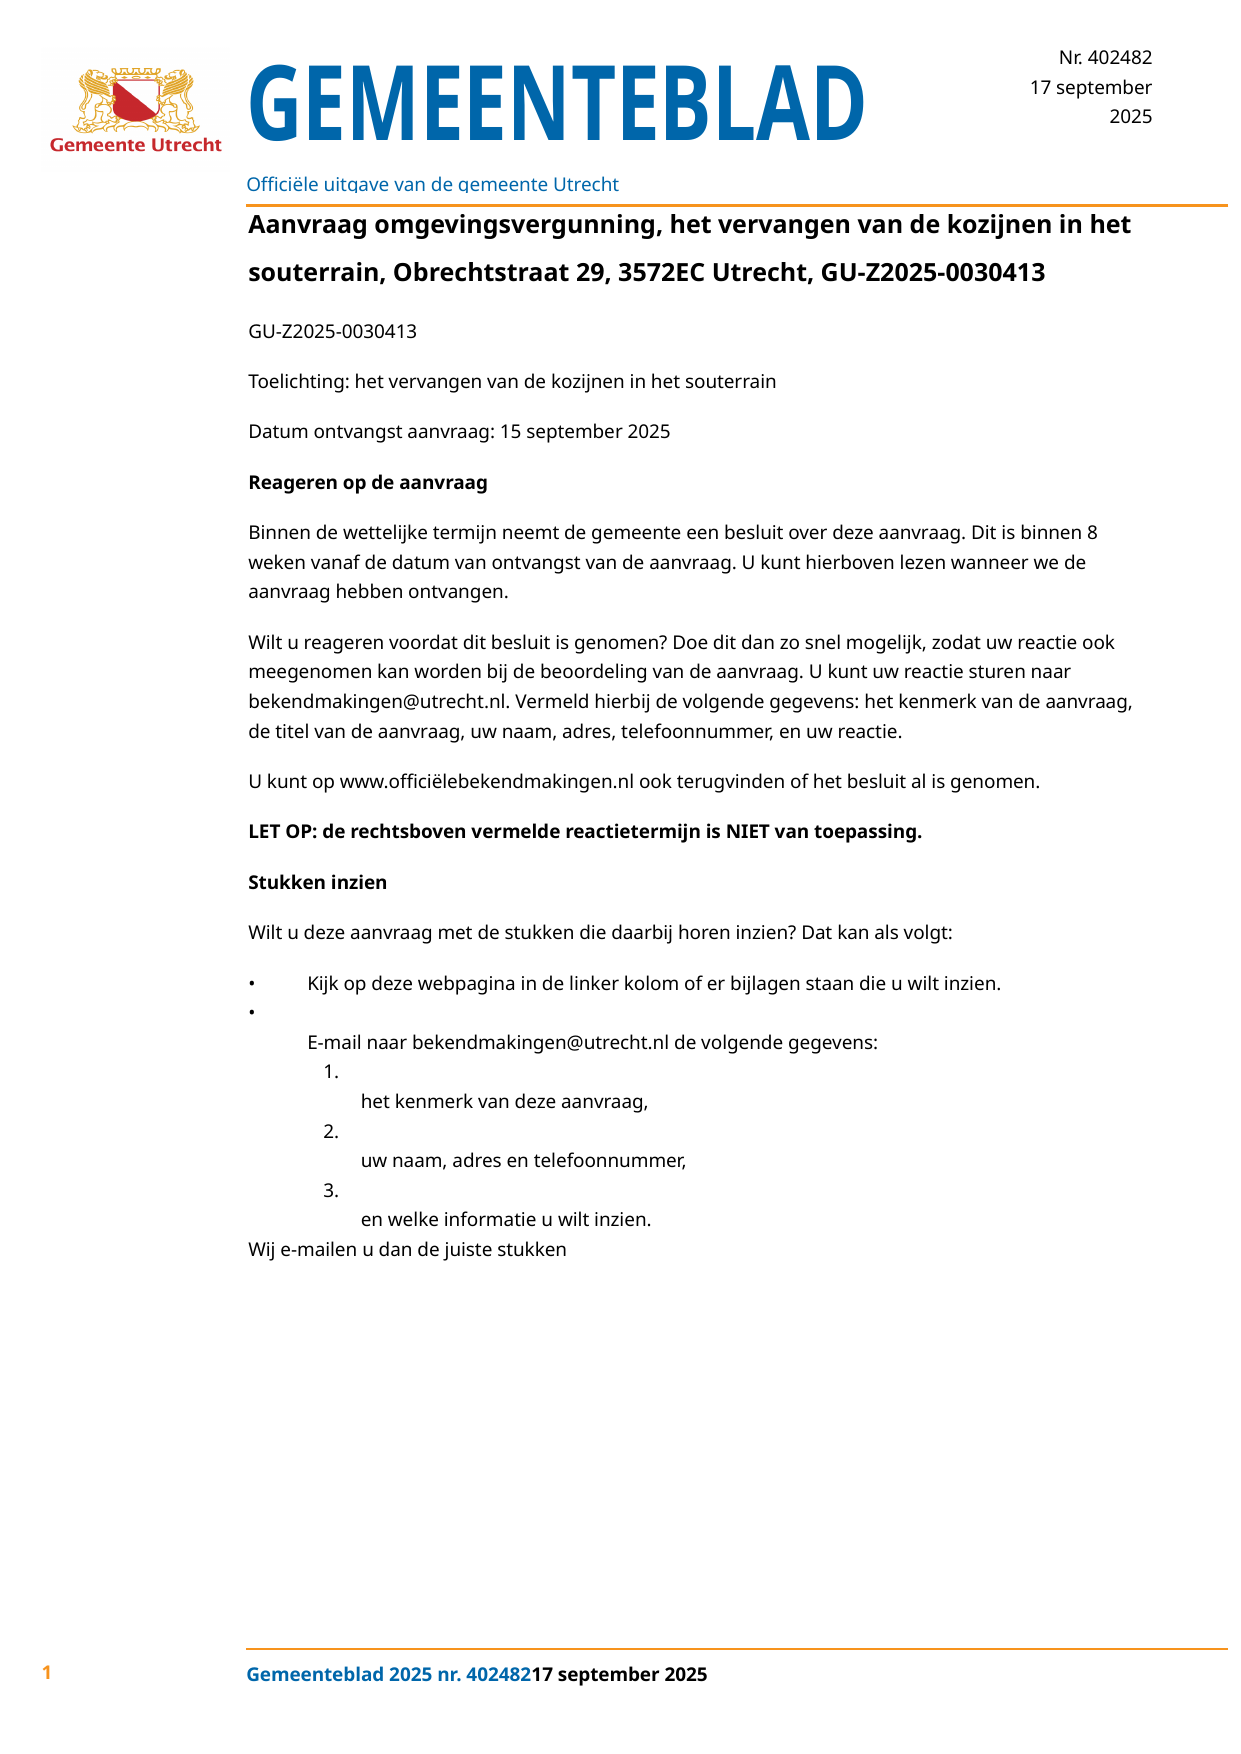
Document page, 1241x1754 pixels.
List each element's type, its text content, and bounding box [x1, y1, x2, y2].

list het kenmerk van deze aanvraag, [323, 1088, 1152, 1114]
text Reageren op de aanvraag [248, 469, 1152, 495]
text Binnen de wettelijke termijn neemt de gemeente een besluit over deze aanvraag. Dit is binnen 8 weken vanaf de datum van ontvangst van de aanvraag. U kunt hierboven lezen wanneer we de aanvraag hebben ontvangen. [248, 519, 1152, 604]
text GU-Z2025-0030413 [248, 318, 1152, 344]
list Kijk op deze webpagina in de linker kolom of er bijlagen staan die u wilt inzien. [248, 970, 1152, 996]
list E-mail naar bekendmakingen@utrecht.nl de volgende gegevens: [248, 1029, 1152, 1055]
text Stukken inzien [248, 869, 1152, 895]
text Toelichting: het vervangen van de kozijnen in het souterrain [248, 368, 1152, 394]
text Wij e-mailen u dan de juiste stukken [248, 1236, 1152, 1262]
text LET OP: de rechtsboven vermelde reactietermijn is NIET van toepassing. [248, 819, 1152, 844]
list uw naam, adres en telefoonnummer, [323, 1147, 1152, 1173]
text Wilt u reageren voordat dit besluit is genomen? Doe dit dan zo snel mogelijk, zodat uw reactie ook meegenomen kan worden bij de beoordeling van de aanvraag. U kunt uw reactie sturen naar bekendmakingen@utrecht.nl. Vermeld hierbij de volgende gegevens: het kenmerk van de aanvraag, de titel van de aanvraag, uw naam, adres, telefoonnummer, en uw reactie. [248, 629, 1152, 744]
text Aanvraag omgevingsvergunning, het vervangen van de kozijnen in het souterrain, Obrechtstraat 29, 3572EC Utrecht, GU-Z2025-0030413 [248, 207, 1152, 288]
text Datum ontvangst aanvraag: 15 september 2025 [248, 419, 1152, 444]
text U kunt op www.officiëlebekendmakingen.nl ook terugvinden of het besluit al is genomen. [248, 768, 1152, 794]
list en welke informatie u wilt inzien. [323, 1207, 1152, 1232]
text Wilt u deze aanvraag met de stukken die daarbij horen inzien? Dat kan als volgt: [248, 919, 1152, 945]
picture [41, 47, 231, 172]
